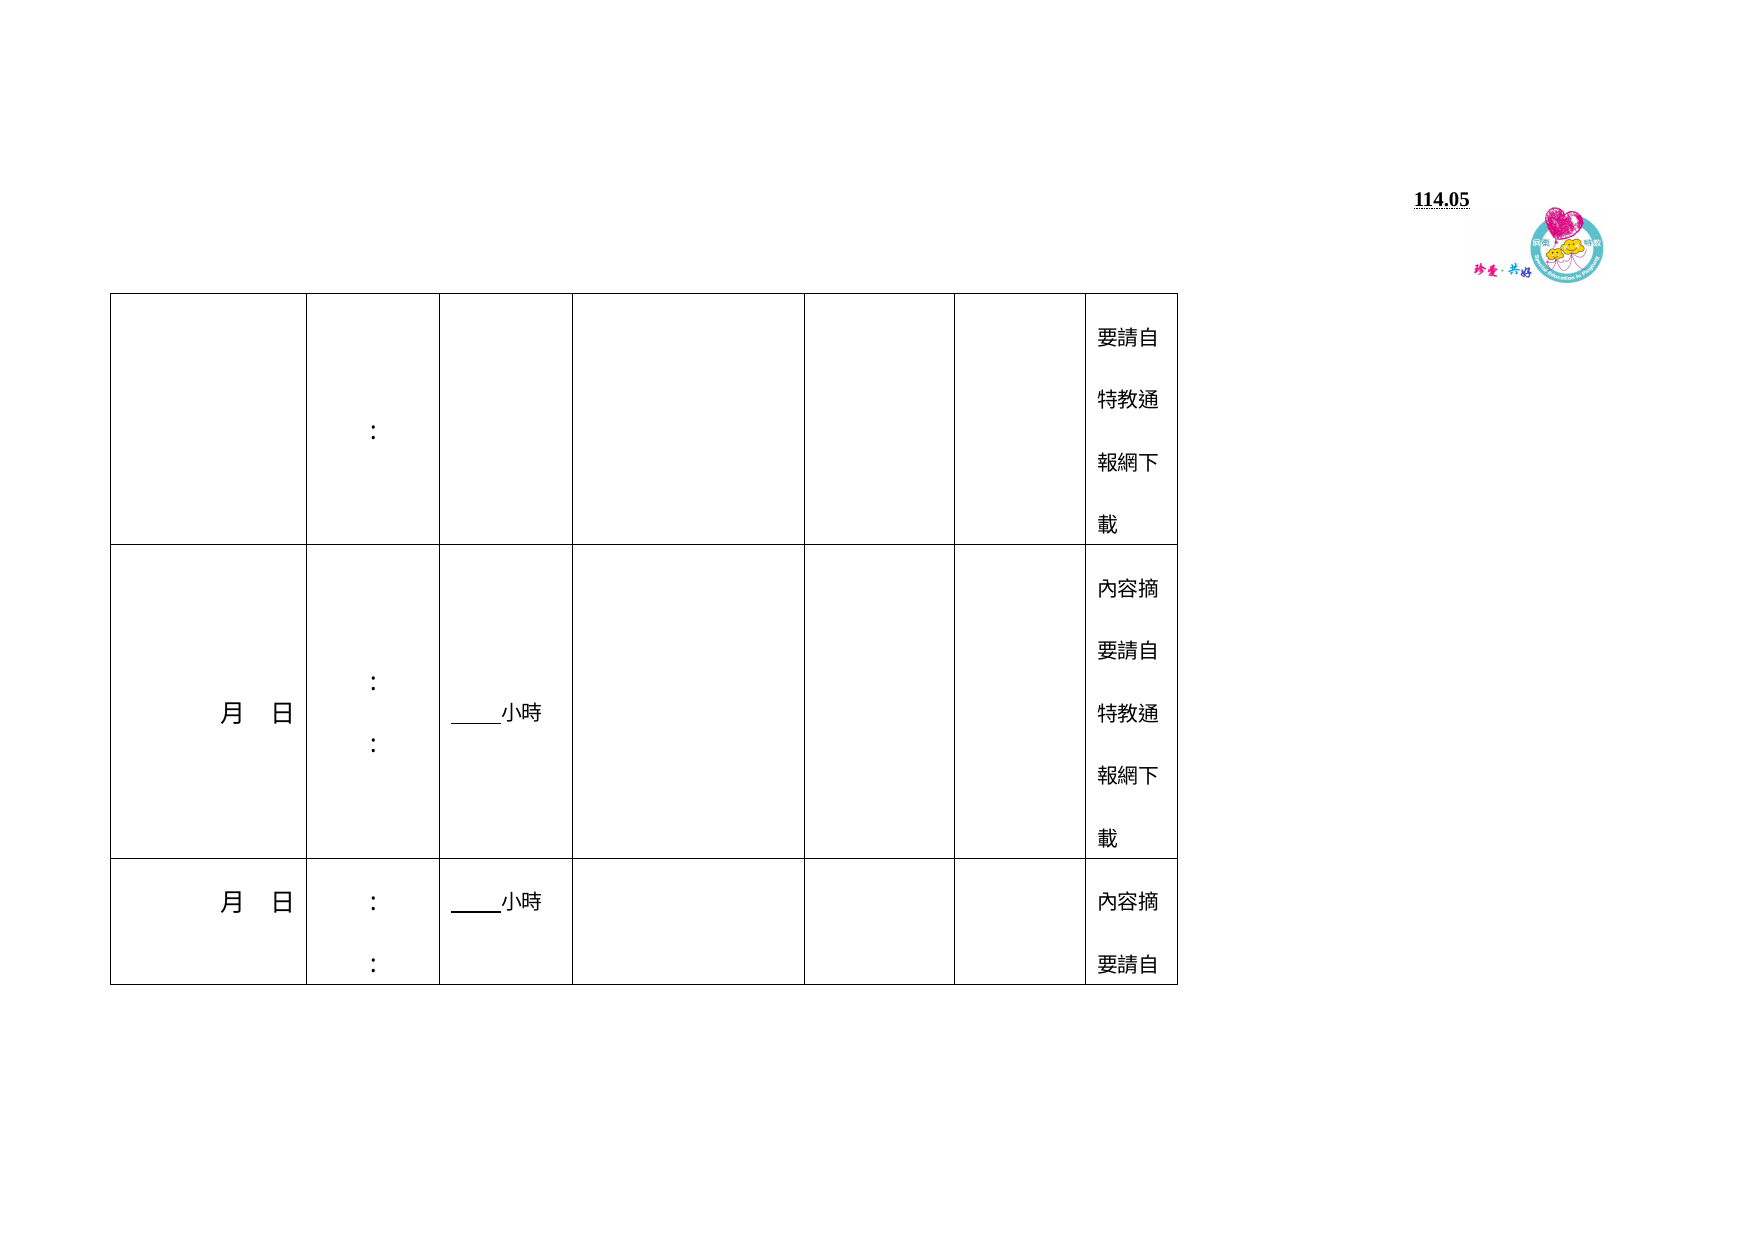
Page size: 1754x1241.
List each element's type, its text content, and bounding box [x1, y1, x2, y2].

table_cell 小時 [440, 859, 572, 984]
table_cell [573, 859, 804, 984]
table_cell [955, 545, 1085, 858]
table_cell 小時 [440, 545, 572, 858]
table_cell 月 日 [111, 859, 306, 984]
table_cell [805, 545, 954, 858]
table_cell 內容摘要請自特教通報網下載 [1086, 545, 1177, 858]
table_cell : : [307, 545, 439, 858]
table_cell [111, 294, 306, 544]
table_cell [805, 859, 954, 984]
table_cell [805, 294, 954, 544]
table_cell [573, 294, 804, 544]
table_cell : [307, 294, 439, 544]
table_cell [955, 859, 1085, 984]
table_cell 內容摘要請自 [1086, 859, 1177, 984]
table_cell 要請自特教通報網下載 [1086, 294, 1177, 544]
table_cell [440, 294, 572, 544]
table_cell [955, 294, 1085, 544]
table_cell [573, 545, 804, 858]
table_cell 月 日 [111, 545, 306, 858]
table_cell : : [307, 859, 439, 984]
